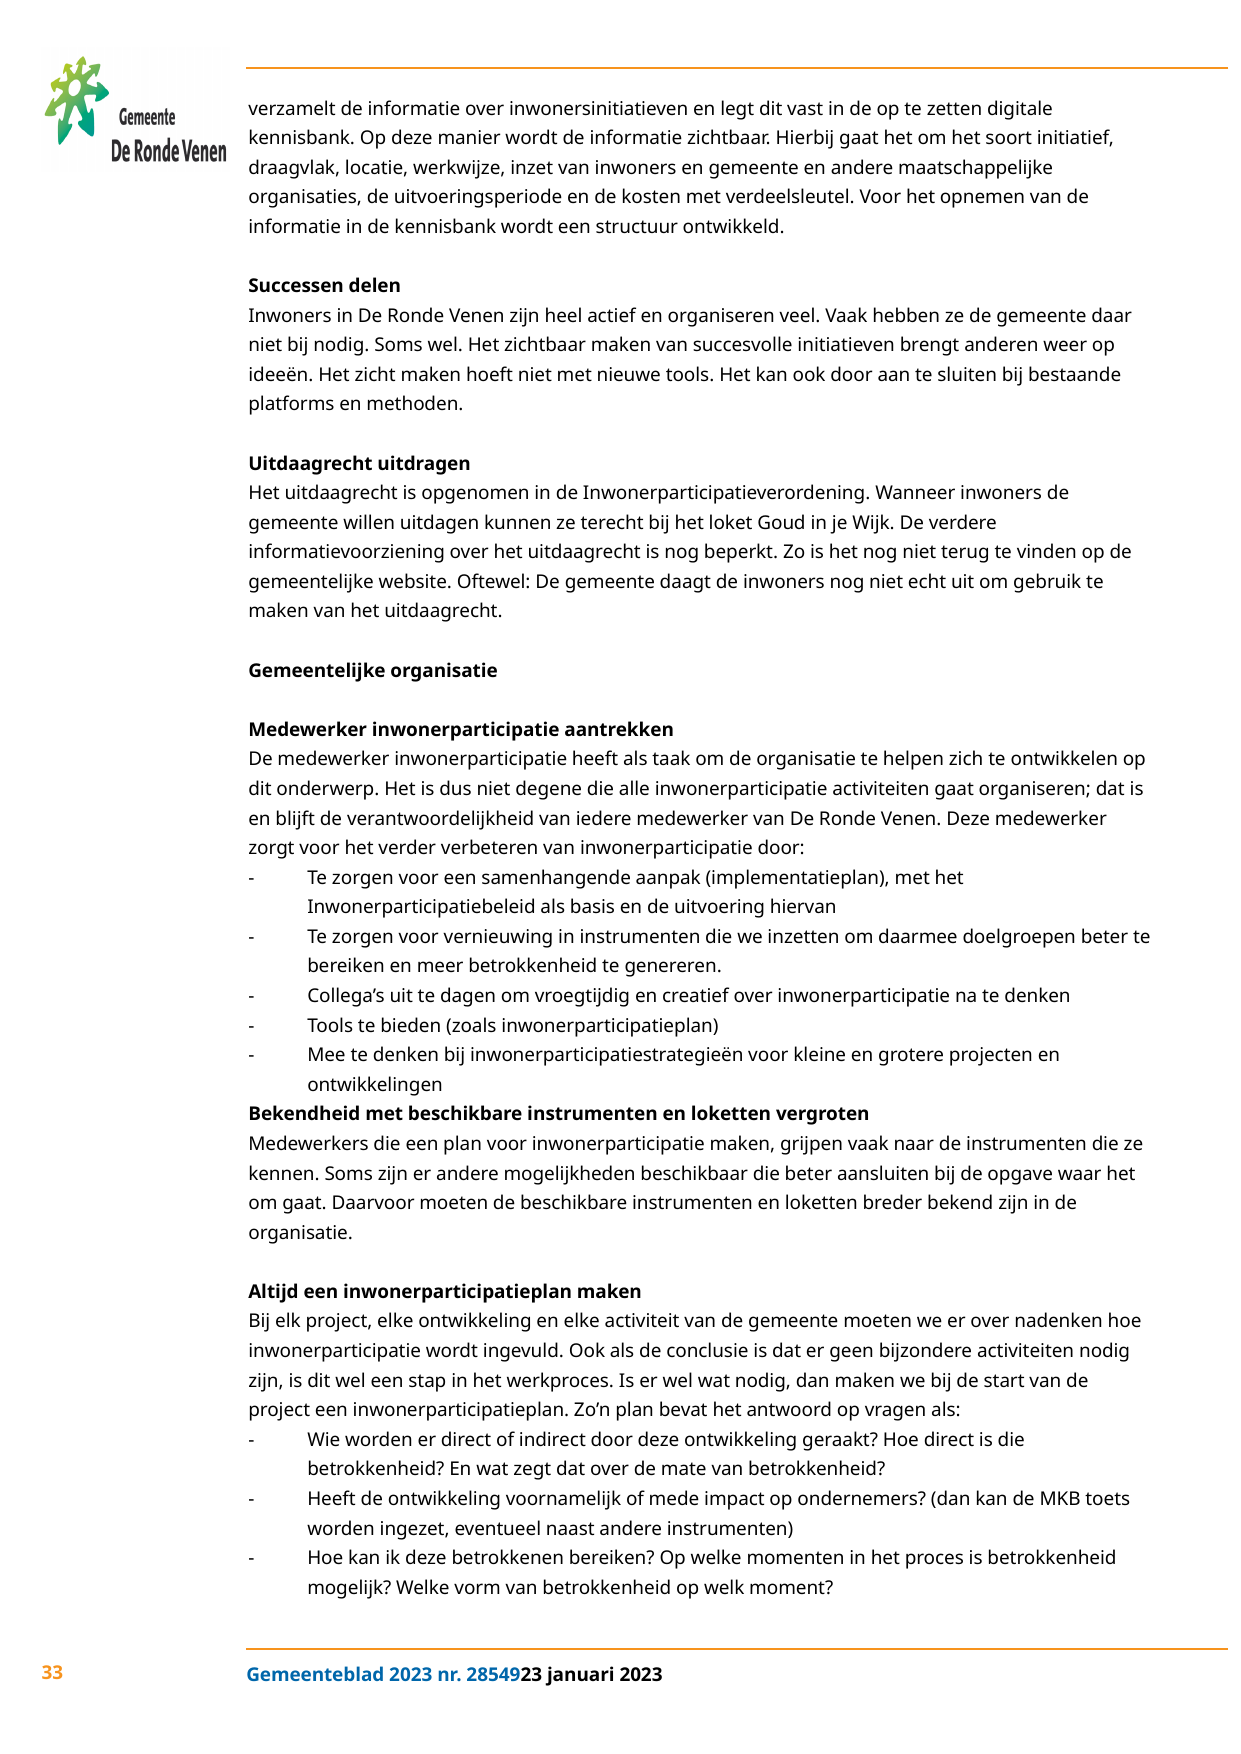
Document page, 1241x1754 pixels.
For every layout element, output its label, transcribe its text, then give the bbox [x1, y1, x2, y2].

list Te zorgen voor vernieuwing in instrumenten die we inzetten om daarmee doelgroepen beter te bereiken en meer betrokkenheid te genereren. [248, 923, 1152, 978]
list Tools te bieden (zoals inwonerparticipatieplan) [248, 1012, 1152, 1038]
list Wie worden er direct of indirect door deze ontwikkeling geraakt? Hoe direct is die betrokkenheid? En wat zegt dat over de mate van betrokkenheid? [248, 1426, 1152, 1481]
text Het uitdaagrecht is opgenomen in de Inwonerparticipatieverordening. Wanneer inwoners de gemeente willen uitdagen kunnen ze terecht bij het loket Goud in je Wijk. De verdere informatievoorziening over het uitdaagrecht is nog beperkt. Zo is het nog niet terug te vinden op de gemeentelijke website. Oftewel: De gemeente daagt de inwoners nog niet echt uit om gebruik te maken van het uitdaagrecht. [248, 479, 1152, 623]
text Medewerker inwonerparticipatie aantrekken [248, 716, 1152, 742]
text verzamelt de informatie over inwonersinitiatieven en legt dit vast in de op te zetten digitale kennisbank. Op deze manier wordt de informatie zichtbaar. Hierbij gaat het om het soort initiatief, draagvlak, locatie, werkwijze, inzet van inwoners en gemeente en andere maatschappelijke organisaties, de uitvoeringsperiode en de kosten met verdeelsleutel. Voor het opnemen van de informatie in de kennisbank wordt een structuur ontwikkeld. [248, 95, 1152, 239]
text Uitdaagrecht uitdragen [248, 450, 1152, 476]
list Mee te denken bij inwonerparticipatiestrategieën voor kleine en grotere projecten en ontwikkelingen [248, 1041, 1152, 1097]
text De medewerker inwonerparticipatie heeft als taak om de organisatie te helpen zich te ontwikkelen op dit onderwerp. Het is dus niet degene die alle inwonerparticipatie activiteiten gaat organiseren; dat is en blijft de verantwoordelijkheid van iedere medewerker van De Ronde Venen. Deze medewerker zorgt voor het verder verbeteren van inwonerparticipatie door: [248, 746, 1152, 860]
picture [41, 47, 231, 172]
text Medewerkers die een plan voor inwonerparticipatie maken, grijpen vaak naar de instrumenten die ze kennen. Soms zijn er andere mogelijkheden beschikbaar die beter aansluiten bij de opgave waar het om gaat. Daarvoor moeten de beschikbare instrumenten en loketten breder bekend zijn in de organisatie. [248, 1130, 1152, 1245]
text Bij elk project, elke ontwikkeling en elke activiteit van de gemeente moeten we er over nadenken hoe inwonerparticipatie wordt ingevuld. Ook als de conclusie is dat er geen bijzondere activiteiten nodig zijn, is dit wel een stap in het werkproces. Is er wel wat nodig, dan maken we bij de start van de project een inwonerparticipatieplan. Zo’n plan bevat het antwoord op vragen als: [248, 1308, 1152, 1422]
text Gemeentelijke organisatie [248, 657, 1152, 683]
text Bekendheid met beschikbare instrumenten en loketten vergroten [248, 1101, 1152, 1126]
text Successen delen [248, 272, 1152, 298]
text Altijd een inwonerparticipatieplan maken [248, 1278, 1152, 1304]
list Te zorgen voor een samenhangende aanpak (implementatieplan), met het Inwonerparticipatiebeleid als basis en de uitvoering hiervan [248, 864, 1152, 919]
list Heeft de ontwikkeling voornamelijk of mede impact op ondernemers? (dan kan de MKB toets worden ingezet, eventueel naast andere instrumenten) [248, 1485, 1152, 1541]
list Collega’s uit te dagen om vroegtijdig en creatief over inwonerparticipatie na te denken [248, 982, 1152, 1008]
list Hoe kan ik deze betrokkenen bereiken? Op welke momenten in het proces is betrokkenheid mogelijk? Welke vorm van betrokkenheid op welk moment? [248, 1544, 1152, 1600]
text Inwoners in De Ronde Venen zijn heel actief en organiseren veel. Vaak hebben ze de gemeente daar niet bij nodig. Soms wel. Het zichtbaar maken van succesvolle initiatieven brengt anderen weer op ideeën. Het zicht maken hoeft niet met nieuwe tools. Het kan ook door aan te sluiten bij bestaande platforms en methoden. [248, 302, 1152, 416]
